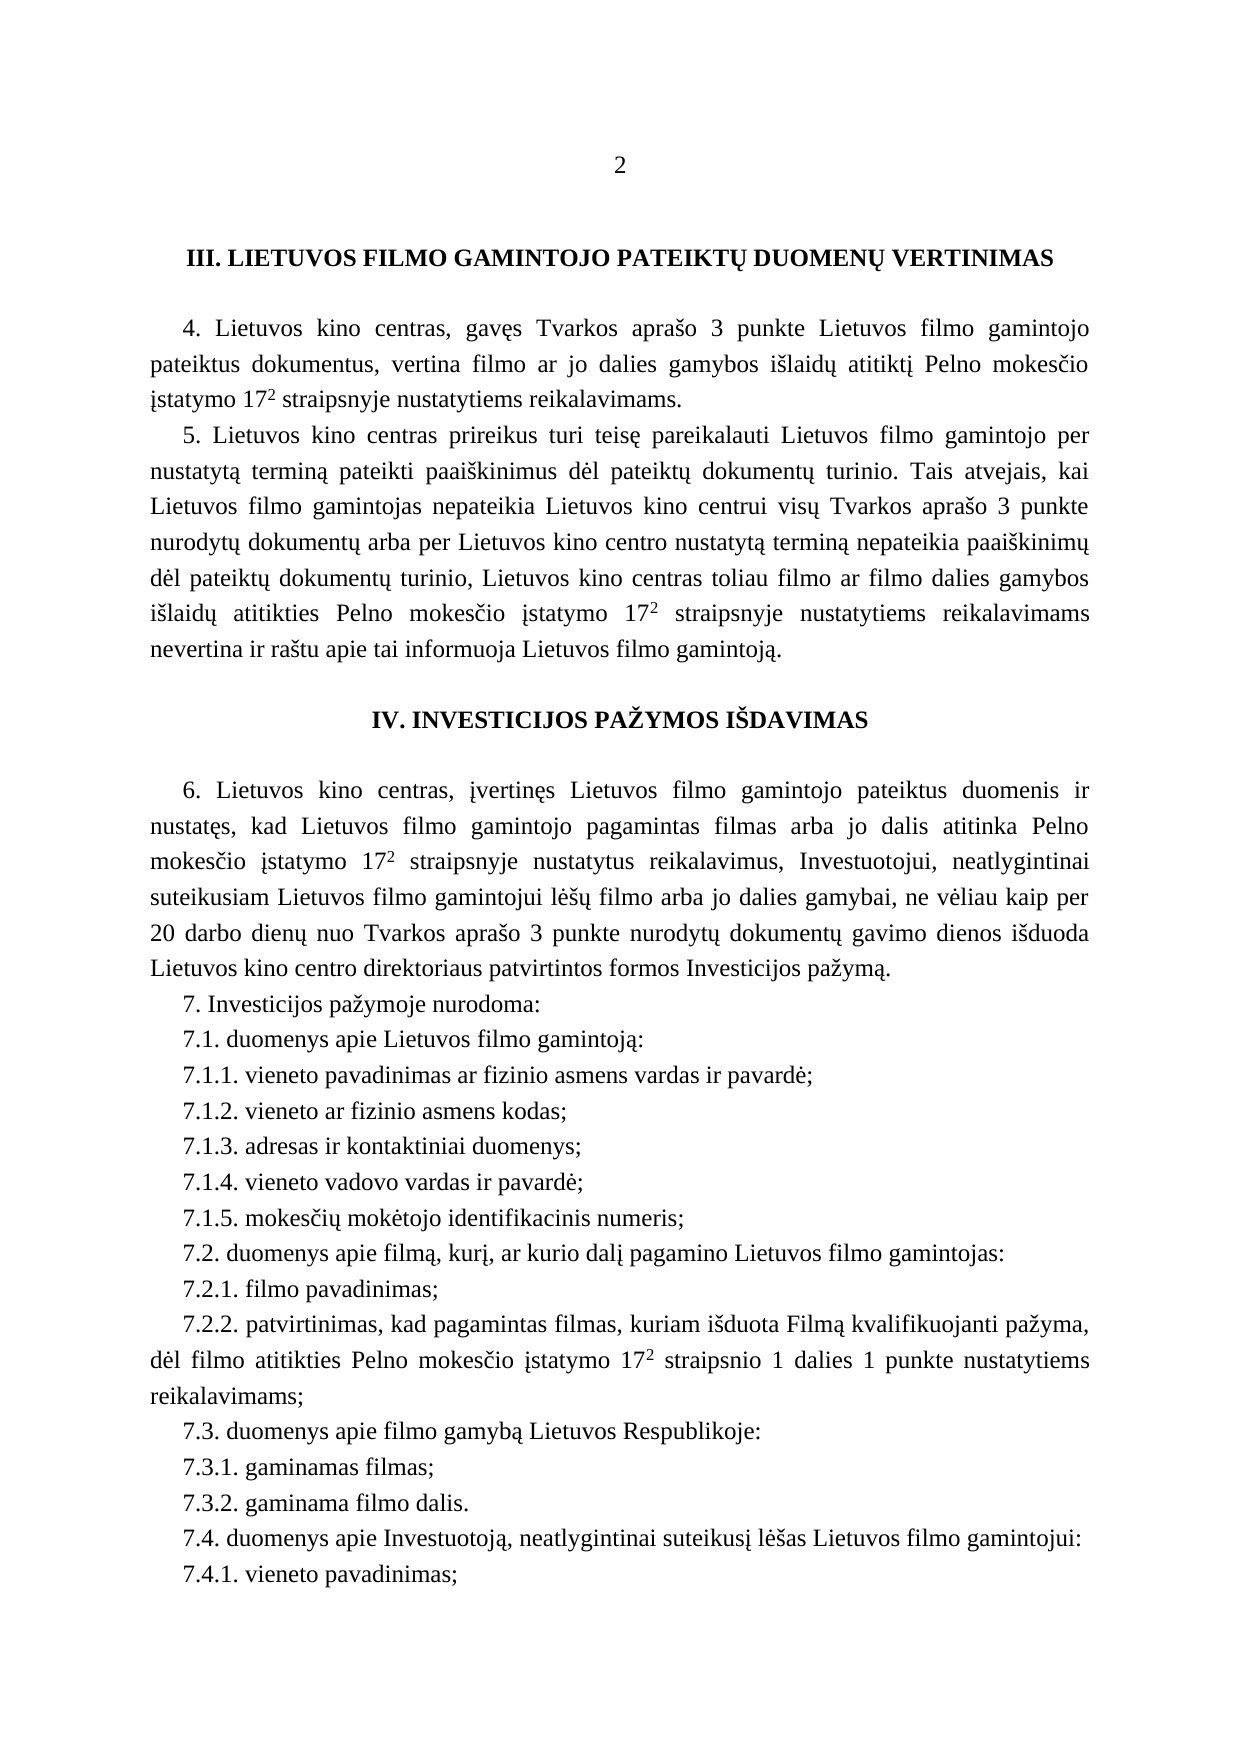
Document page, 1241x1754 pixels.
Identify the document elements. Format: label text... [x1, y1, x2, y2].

text III. LIETUVOS FILMO GAMINTOJO PATEIKTŲ DUOMENŲ VERTINIMAS [150, 243, 1090, 272]
text 7.1.2. vieneto ar fizinio asmens kodas; [150, 1096, 1090, 1124]
text 5. Lietuvos kino centras prireikus turi teisę pareikalauti Lietuvos filmo gamintojo per nustatytą terminą pateikti paaiškinimus dėl pateiktų dokumentų turinio. Tais atvejais, kai Lietuvos filmo gamintojas nepateikia Lietuvos kino centrui visų Tvarkos aprašo 3 punkte nurodytų dokumentų arba per Lietuvos kino centro nustatytą terminą nepateikia paaiškinimų dėl pateiktų dokumentų turinio, Lietuvos kino centras toliau filmo ar filmo dalies gamybos išlaidų atitikties Pelno mokesčio įstatymo 172 straipsnyje nustatytiems reikalavimams nevertina ir raštu apie tai informuoja Lietuvos filmo gamintoją. [150, 420, 1090, 663]
text 7. Investicijos pažymoje nurodoma: [150, 989, 1090, 1018]
text 7.3. duomenys apie filmo gamybą Lietuvos Respublikoje: [150, 1416, 1090, 1445]
text IV. INVESTICIJOS PAŽYMOS IŠDAVIMAS [150, 705, 1090, 734]
text 7.4.1. vieneto pavadinimas; [150, 1559, 1090, 1588]
text 7.1.3. adresas ir kontaktiniai duomenys; [150, 1131, 1090, 1160]
text 7.3.1. gaminamas filmas; [150, 1452, 1090, 1481]
text 7.1.5. mokesčių mokėtojo identifikacinis numeris; [150, 1203, 1090, 1231]
text 7.1.1. vieneto pavadinimas ar fizinio asmens vardas ir pavardė; [150, 1060, 1090, 1089]
text 7.2.2. patvirtinimas, kad pagamintas filmas, kuriam išduota Filmą kvalifikuojanti pažyma, dėl filmo atitikties Pelno mokesčio įstatymo 172 straipsnio 1 dalies 1 punkte nustatytiems reikalavimams; [150, 1309, 1090, 1409]
text 7.1.4. vieneto vadovo vardas ir pavardė; [150, 1167, 1090, 1196]
text 7.1. duomenys apie Lietuvos filmo gamintoją: [150, 1024, 1090, 1053]
text 7.2. duomenys apie filmą, kurį, ar kurio dalį pagamino Lietuvos filmo gamintojas: [150, 1238, 1090, 1267]
text 4. Lietuvos kino centras, gavęs Tvarkos aprašo 3 punkte Lietuvos filmo gamintojo pateiktus dokumentus, vertina filmo ar jo dalies gamybos išlaidų atitiktį Pelno mokesčio įstatymo 172 straipsnyje nustatytiems reikalavimams. [150, 313, 1090, 413]
text 6. Lietuvos kino centras, įvertinęs Lietuvos filmo gamintojo pateiktus duomenis ir nustatęs, kad Lietuvos filmo gamintojo pagamintas filmas arba jo dalis atitinka Pelno mokesčio įstatymo 172 straipsnyje nustatytus reikalavimus, Investuotojui, neatlygintinai suteikusiam Lietuvos filmo gamintojui lėšų filmo arba jo dalies gamybai, ne vėliau kaip per 20 darbo dienų nuo Tvarkos aprašo 3 punkte nurodytų dokumentų gavimo dienos išduoda Lietuvos kino centro direktoriaus patvirtintos formos Investicijos pažymą. [150, 775, 1090, 982]
text 7.4. duomenys apie Investuotoją, neatlygintinai suteikusį lėšas Lietuvos filmo gamintojui: [150, 1523, 1090, 1552]
text 7.3.2. gaminama filmo dalis. [150, 1488, 1090, 1516]
text 7.2.1. filmo pavadinimas; [150, 1274, 1090, 1303]
